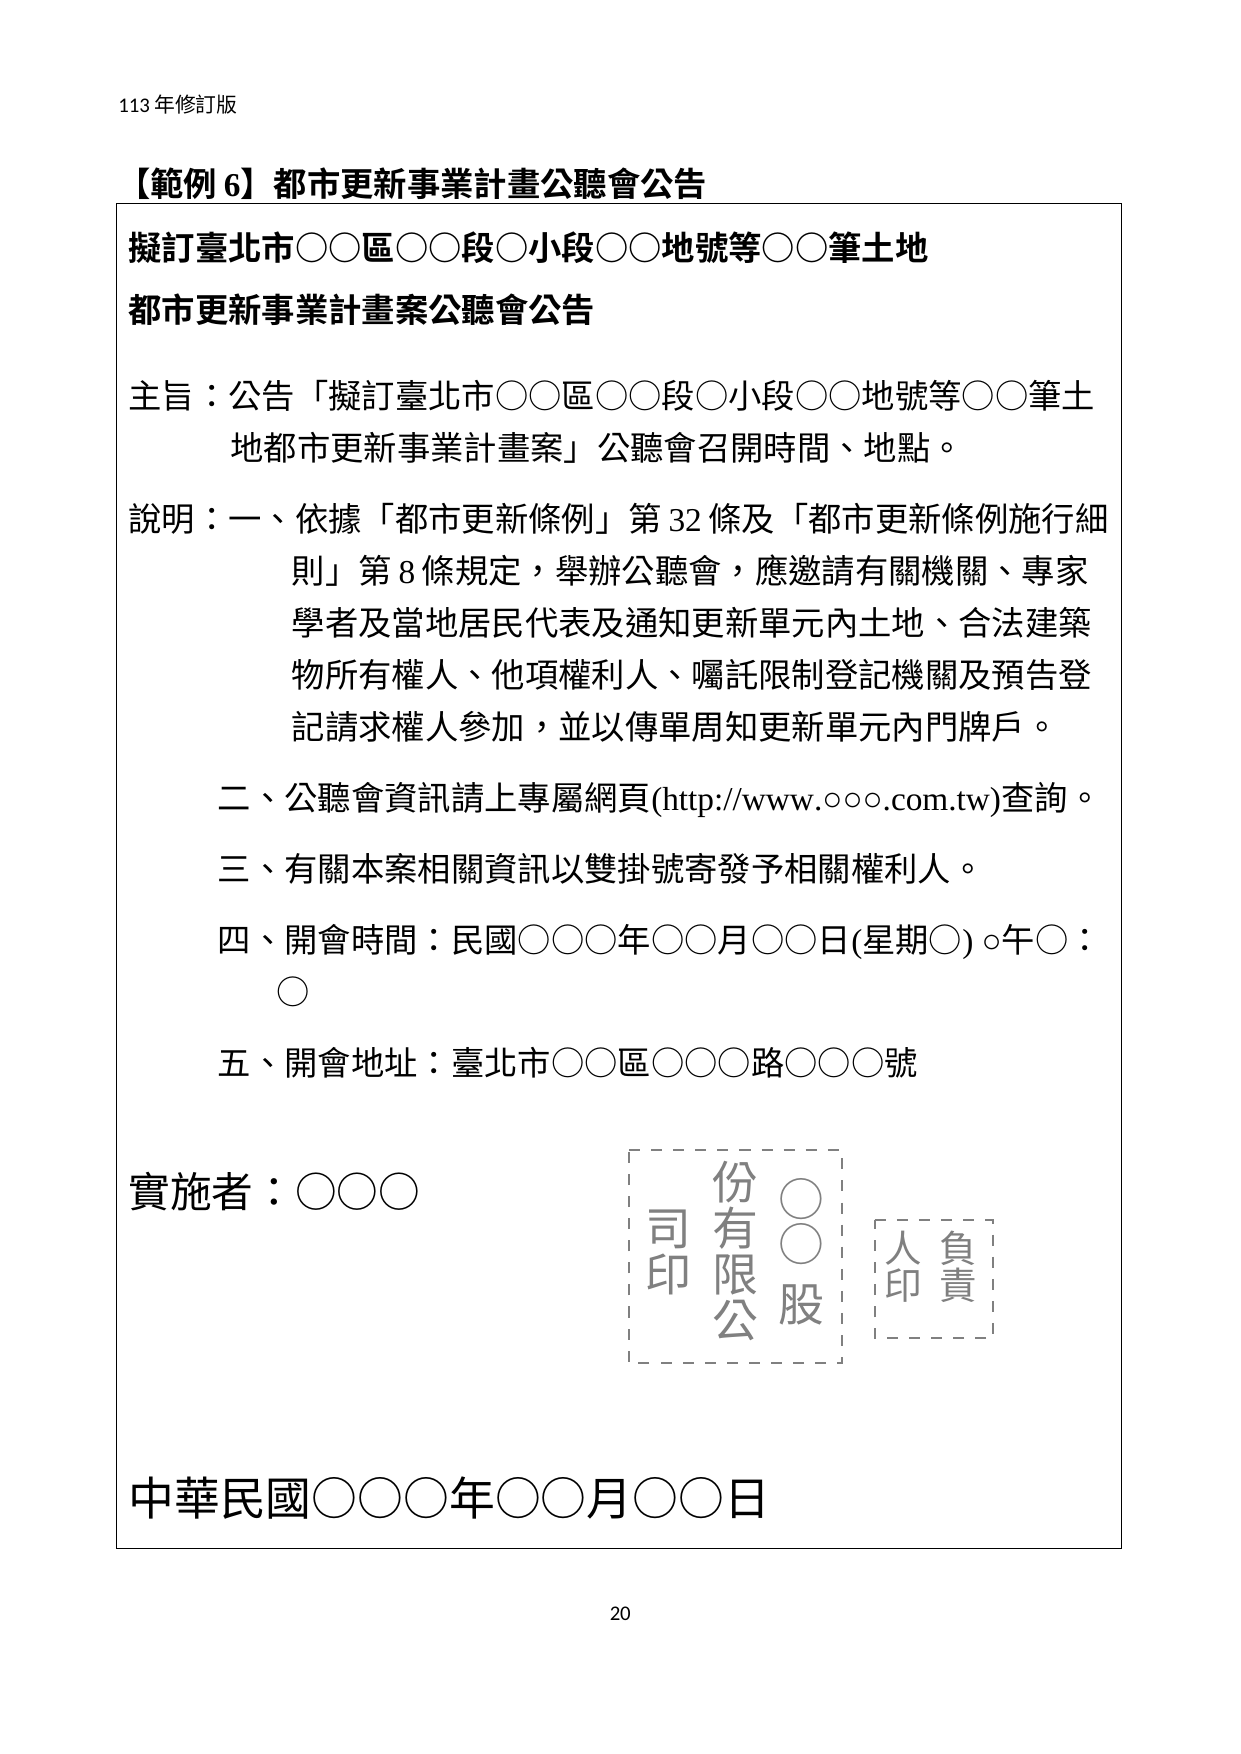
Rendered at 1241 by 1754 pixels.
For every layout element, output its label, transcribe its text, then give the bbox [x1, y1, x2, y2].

table_header 擬訂臺北市○○區○○段○小段○○地號等○○筆土地 都市更新事業計畫案公聽會公告 主旨：公告「擬訂臺北市○○區○○段○小段○○地號等○○筆土地都市更新事業計畫案」公聽會召開時間、地點。 說明：一、依據「都市更新條例」第32條及「都市更新條例施行細則」第8條規定，舉辦公聽會，應邀請有關機關、專家學者及當地居民代表及通知更新單元內土地、合法建築物所有權人、他項權利人、囑託限制登記機關及預告登記請求權人參加，並以傳單周知更新單元內門牌戶。 二、公聽會資訊請上專屬網頁(http://www.○○○.com.tw)查詢。 三、有關本案相關資訊以雙掛號寄發予相關權利人。 四、開會時間：民國○○○年○○月○○日(星期○) ○午○：○ 五、開會地址：臺北市○○區○○○路○○○號 實施者：○○○ 中華民國○○○年○○月○○日 [117, 204, 1121, 1548]
text 【範例6】都市更新事業計畫公聽會公告 [117, 141, 1122, 203]
